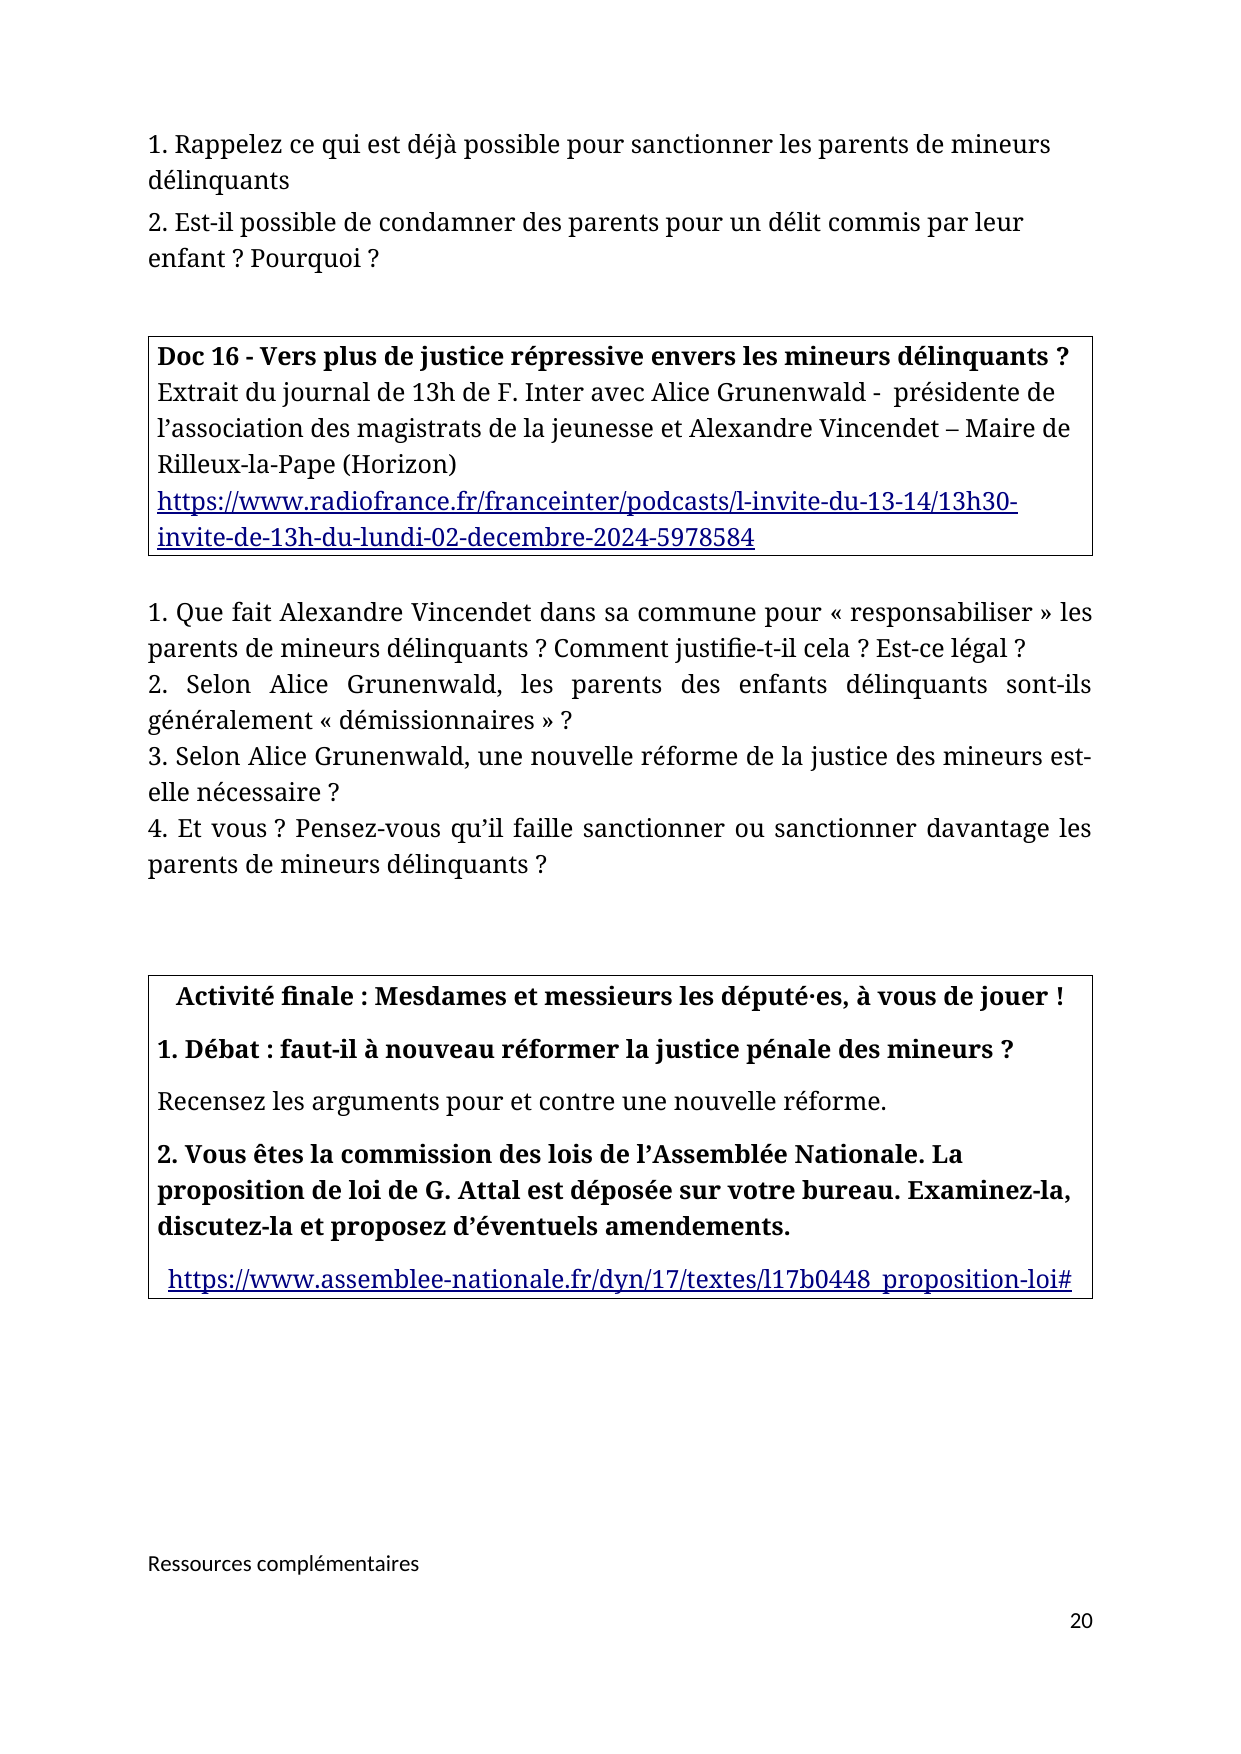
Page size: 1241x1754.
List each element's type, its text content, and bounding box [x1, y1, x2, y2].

text Recensez les arguments pour et contre une nouvelle réforme. [149, 1081, 1092, 1118]
text Activité finale : Mesdames et messieurs les député·es, à vous de jouer ! [149, 976, 1092, 1013]
text Ressources complémentaires [148, 1549, 1093, 1577]
text https://www.assemblee-nationale.fr/dyn/17/textes/l17b0448_proposition-loi# [149, 1258, 1092, 1298]
text Extrait du journal de 13h de F. Inter avec Alice Grunenwald - présidente de l’association des magistrats de la jeunesse et Alexandre Vincendet – Maire de Rilleux-la-Pape (Horizon) [149, 372, 1092, 480]
text 2. Est-il possible de condamner des parents pour un délit commis par leur enfant ? Pourquoi ? [148, 205, 1093, 275]
text 1. Que fait Alexandre Vincendet dans sa commune pour « responsabiliser » les parents de mineurs délinquants ? Comment justifie-t-il cela ? Est-ce légal ? [148, 594, 1093, 664]
text https://www.radiofrance.fr/franceinter/podcasts/l-invite-du-13-14/13h30-invite-de-13h-du-lundi-02-decembre-2024-5978584 [149, 480, 1092, 555]
text 4. Et vous ? Pensez-vous qu’il faille sanctionner ou sanctionner davantage les parents de mineurs délinquants ? [148, 811, 1093, 881]
text 2. Vous êtes la commission des lois de l’Assemblée Nationale. La proposition de loi de G. Attal est déposée sur votre bureau. Examinez-la, discutez-la et proposez d’éventuels amendements. [149, 1133, 1092, 1243]
text Doc 16 - Vers plus de justice répressive envers les mineurs délinquants ? [149, 337, 1092, 372]
text 3. Selon Alice Grunenwald, une nouvelle réforme de la justice des mineurs est-elle nécessaire ? [148, 738, 1093, 809]
text 1. Débat : faut-il à nouveau réformer la justice pénale des mineurs ? [149, 1028, 1092, 1065]
text 1. Rappelez ce qui est déjà possible pour sanctionner les parents de mineurs délinquants [148, 126, 1093, 197]
text 2. Selon Alice Grunenwald, les parents des enfants délinquants sont-ils généralement « démissionnaires » ? [148, 666, 1093, 737]
